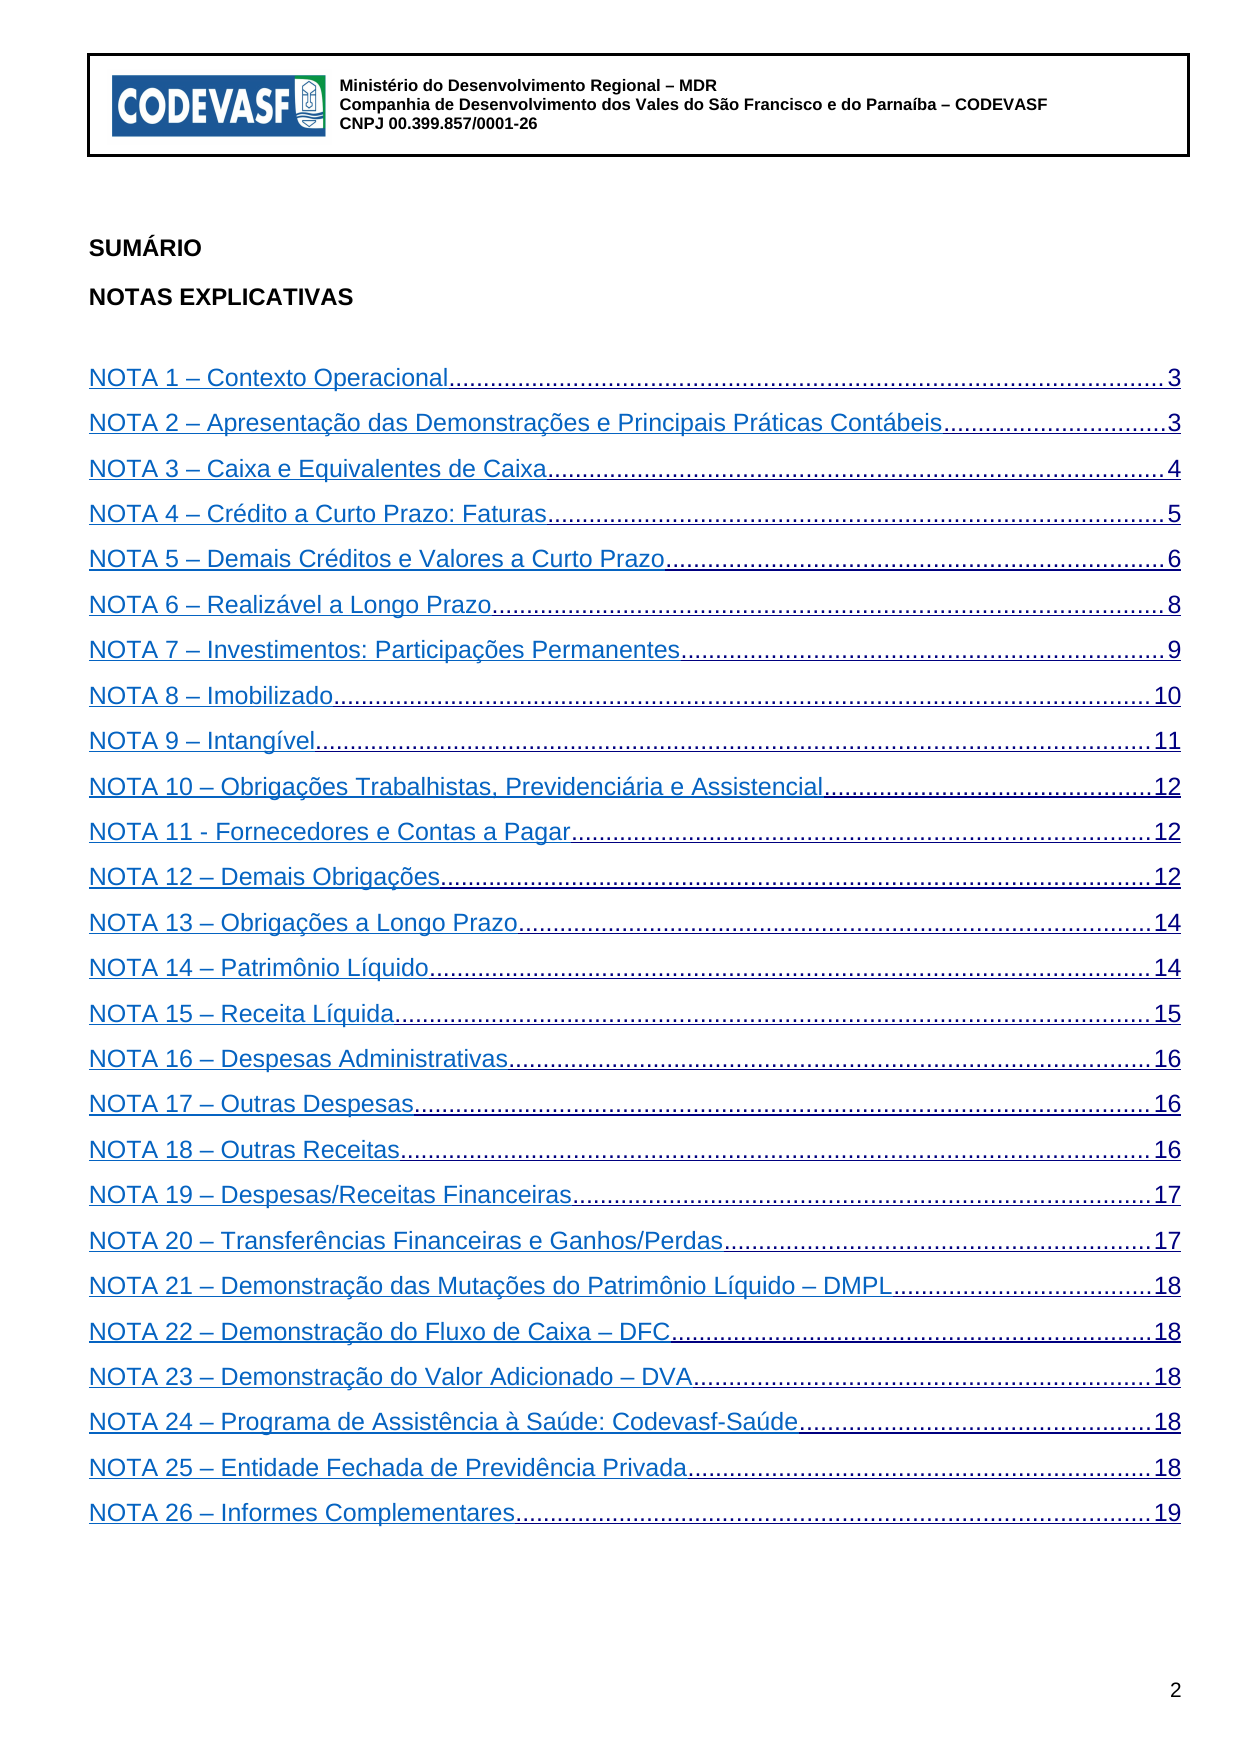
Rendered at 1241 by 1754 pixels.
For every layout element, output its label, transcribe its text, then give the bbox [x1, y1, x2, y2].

text NOTA 4 – Crédito a Curto Prazo: Faturas 5 [89, 499, 1181, 524]
text NOTA 21 – Demonstração das Mutações do Patrimônio Líquido – DMPL 18 [89, 1271, 1181, 1296]
text NOTA 24 – Programa de Assistência à Saúde: Codevasf-Saúde 18 [89, 1407, 1181, 1432]
text NOTA 25 – Entidade Fechada de Previdência Privada 18 [89, 1453, 1181, 1478]
text NOTA 20 – Transferências Financeiras e Ganhos/Perdas 17 [89, 1226, 1181, 1251]
text NOTA 5 – Demais Créditos e Valores a Curto Prazo 6 [89, 544, 1181, 569]
text NOTA 16 – Despesas Administrativas 16 [89, 1044, 1181, 1069]
text NOTA 17 – Outras Despesas 16 [89, 1089, 1181, 1114]
text NOTA 10 – Obrigações Trabalhistas, Previdenciária e Assistencial 12 [89, 771, 1181, 796]
text NOTA 13 – Obrigações a Longo Prazo 14 [89, 908, 1181, 933]
text NOTA 1 – Contexto Operacional 3 [89, 363, 1181, 388]
text NOTA 12 – Demais Obrigações 12 [89, 862, 1181, 887]
text NOTA 7 – Investimentos: Participações Permanentes 9 [89, 635, 1181, 660]
text NOTA 6 – Realizável a Longo Prazo 8 [89, 590, 1181, 615]
text NOTA 22 – Demonstração do Fluxo de Caixa – DFC 18 [89, 1316, 1181, 1341]
text NOTA 11 - Fornecedores e Contas a Pagar 12 [89, 817, 1181, 842]
text NOTA 18 – Outras Receitas 16 [89, 1135, 1181, 1160]
text NOTA 2 – Apresentação das Demonstrações e Principais Práticas Contábeis 3 [89, 408, 1181, 433]
text NOTA 3 – Caixa e Equivalentes de Caixa 4 [89, 453, 1181, 479]
text NOTA 15 – Receita Líquida 15 [89, 998, 1181, 1024]
text NOTAS EXPLICATIVAS [89, 283, 1181, 310]
text SUMÁRIO [89, 234, 1181, 262]
text NOTA 23 – Demonstração do Valor Adicionado – DVA 18 [89, 1362, 1181, 1387]
text NOTA 19 – Despesas/Receitas Financeiras 17 [89, 1180, 1181, 1205]
text NOTA 8 – Imobilizado 10 [89, 681, 1181, 706]
text NOTA 14 – Patrimônio Líquido 14 [89, 953, 1181, 978]
text NOTA 26 – Informes Complementares 19 [89, 1498, 1181, 1523]
text NOTA 9 – Intangível 11 [89, 726, 1181, 751]
